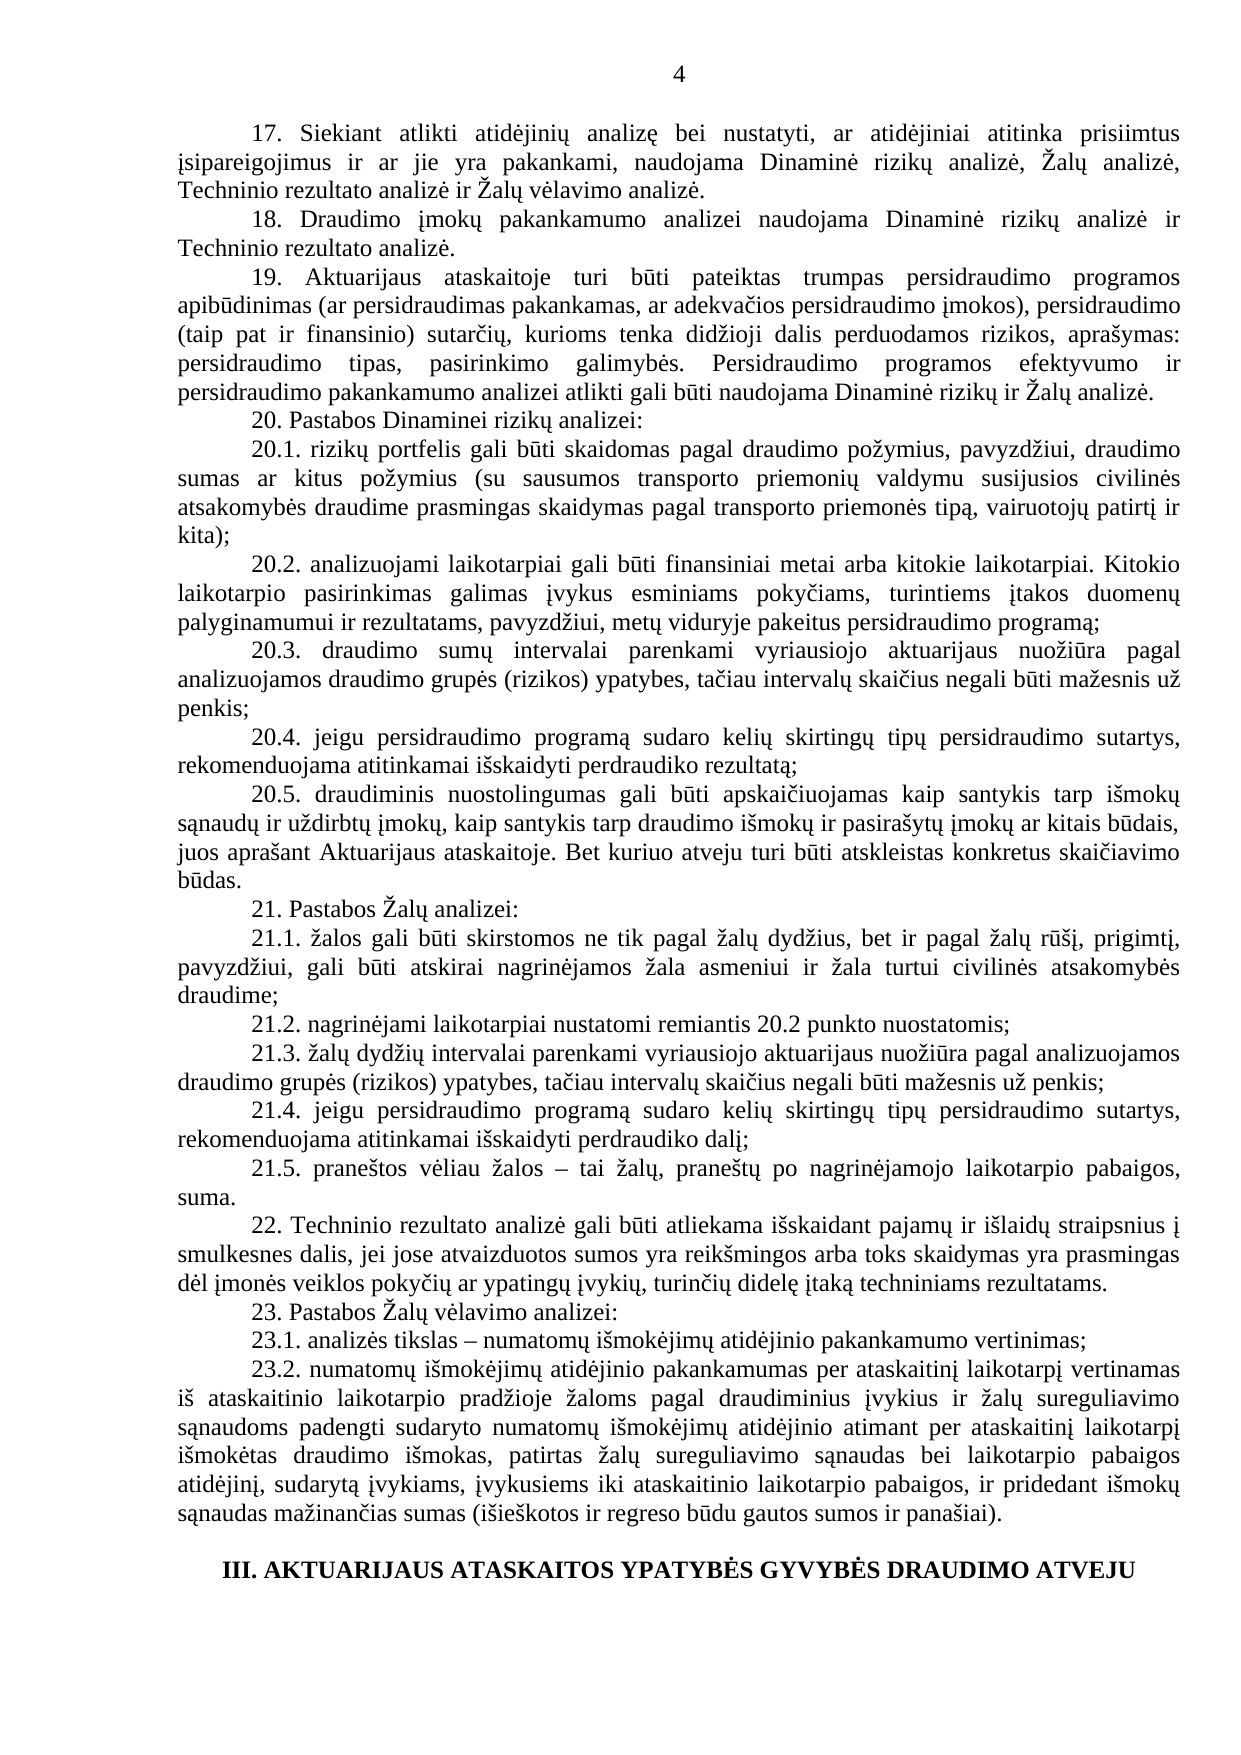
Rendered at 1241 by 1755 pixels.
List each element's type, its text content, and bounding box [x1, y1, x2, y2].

text 21.4. jeigu persidraudimo programą sudaro kelių skirtingų tipų persidraudimo sutartys, rekomenduojama atitinkamai išskaidyti perdraudiko dalį; [177, 1096, 1181, 1153]
text 21.1. žalos gali būti skirstomos ne tik pagal žalų dydžius, bet ir pagal žalų rūšį, prigimtį, pavyzdžiui, gali būti atskirai nagrinėjamos žala asmeniui ir žala turtui civilinės atsakomybės draudime; [177, 923, 1181, 1009]
text 21. Pastabos Žalų analizei: [177, 894, 1181, 923]
text 22. Techninio rezultato analizė gali būti atliekama išskaidant pajamų ir išlaidų straipsnius į smulkesnes dalis, jei jose atvaizduotos sumos yra reikšmingos arba toks skaidymas yra prasmingas dėl įmonės veiklos pokyčių ar ypatingų įvykių, turinčių didelę įtaką techniniams rezultatams. [177, 1211, 1181, 1297]
text 20.1. rizikų portfelis gali būti skaidomas pagal draudimo požymius, pavyzdžiui, draudimo sumas ar kitus požymius (su sausumos transporto priemonių valdymu susijusios civilinės atsakomybės draudime prasmingas skaidymas pagal transporto priemonės tipą, vairuotojų patirtį ir kita); [177, 434, 1181, 549]
text 17. Siekiant atlikti atidėjinių analizę bei nustatyti, ar atidėjiniai atitinka prisiimtus įsipareigojimus ir ar jie yra pakankami, naudojama Dinaminė rizikų analizė, Žalų analizė, Techninio rezultato analizė ir Žalų vėlavimo analizė. [177, 118, 1181, 204]
text 20.3. draudimo sumų intervalai parenkami vyriausiojo aktuarijaus nuožiūra pagal analizuojamos draudimo grupės (rizikos) ypatybes, tačiau intervalų skaičius negali būti mažesnis už penkis; [177, 636, 1181, 722]
text 23.2. numatomų išmokėjimų atidėjinio pakankamumas per ataskaitinį laikotarpį vertinamas iš ataskaitinio laikotarpio pradžioje žaloms pagal draudiminius įvykius ir žalų sureguliavimo sąnaudoms padengti sudaryto numatomų išmokėjimų atidėjinio atimant per ataskaitinį laikotarpį išmokėtas draudimo išmokas, patirtas žalų sureguliavimo sąnaudas bei laikotarpio pabaigos atidėjinį, sudarytą įvykiams, įvykusiems iki ataskaitinio laikotarpio pabaigos, ir pridedant išmokų sąnaudas mažinančias sumas (išieškotos ir regreso būdu gautos sumos ir panašiai). [177, 1354, 1181, 1527]
text 21.3. žalų dydžių intervalai parenkami vyriausiojo aktuarijaus nuožiūra pagal analizuojamos draudimo grupės (rizikos) ypatybes, tačiau intervalų skaičius negali būti mažesnis už penkis; [177, 1038, 1181, 1096]
text 21.2. nagrinėjami laikotarpiai nustatomi remiantis 20.2 punkto nuostatomis; [177, 1009, 1181, 1038]
text 21.5. praneštos vėliau žalos – tai žalų, praneštų po nagrinėjamojo laikotarpio pabaigos, suma. [177, 1153, 1181, 1211]
text 20.5. draudiminis nuostolingumas gali būti apskaičiuojamas kaip santykis tarp išmokų sąnaudų ir uždirbtų įmokų, kaip santykis tarp draudimo išmokų ir pasirašytų įmokų ar kitais būdais, juos aprašant Aktuarijaus ataskaitoje. Bet kuriuo atveju turi būti atskleistas konkretus skaičiavimo būdas. [177, 779, 1181, 894]
text 20.4. jeigu persidraudimo programą sudaro kelių skirtingų tipų persidraudimo sutartys, rekomenduojama atitinkamai išskaidyti perdraudiko rezultatą; [177, 722, 1181, 779]
text 20.2. analizuojami laikotarpiai gali būti finansiniai metai arba kitokie laikotarpiai. Kitokio laikotarpio pasirinkimas galimas įvykus esminiams pokyčiams, turintiems įtakos duomenų palyginamumui ir rezultatams, pavyzdžiui, metų viduryje pakeitus persidraudimo programą; [177, 549, 1181, 636]
text 19. Aktuarijaus ataskaitoje turi būti pateiktas trumpas persidraudimo programos apibūdinimas (ar persidraudimas pakankamas, ar adekvačios persidraudimo įmokos), persidraudimo (taip pat ir finansinio) sutarčių, kurioms tenka didžioji dalis perduodamos rizikos, aprašymas: persidraudimo tipas, pasirinkimo galimybės. Persidraudimo programos efektyvumo ir persidraudimo pakankamumo analizei atlikti gali būti naudojama Dinaminė rizikų ir Žalų analizė. [177, 262, 1181, 406]
text 23.1. analizės tikslas – numatomų išmokėjimų atidėjinio pakankamumo vertinimas; [177, 1326, 1181, 1354]
text III. AKTUARIJAUS ATASKAITOS ypatybės GYVYBĖS DRAUDIMO ATVEJU [177, 1556, 1181, 1584]
text 23. Pastabos Žalų vėlavimo analizei: [177, 1297, 1181, 1326]
text 18. Draudimo įmokų pakankamumo analizei naudojama Dinaminė rizikų analizė ir Techninio rezultato analizė. [177, 204, 1181, 262]
text 20. Pastabos Dinaminei rizikų analizei: [177, 406, 1181, 434]
